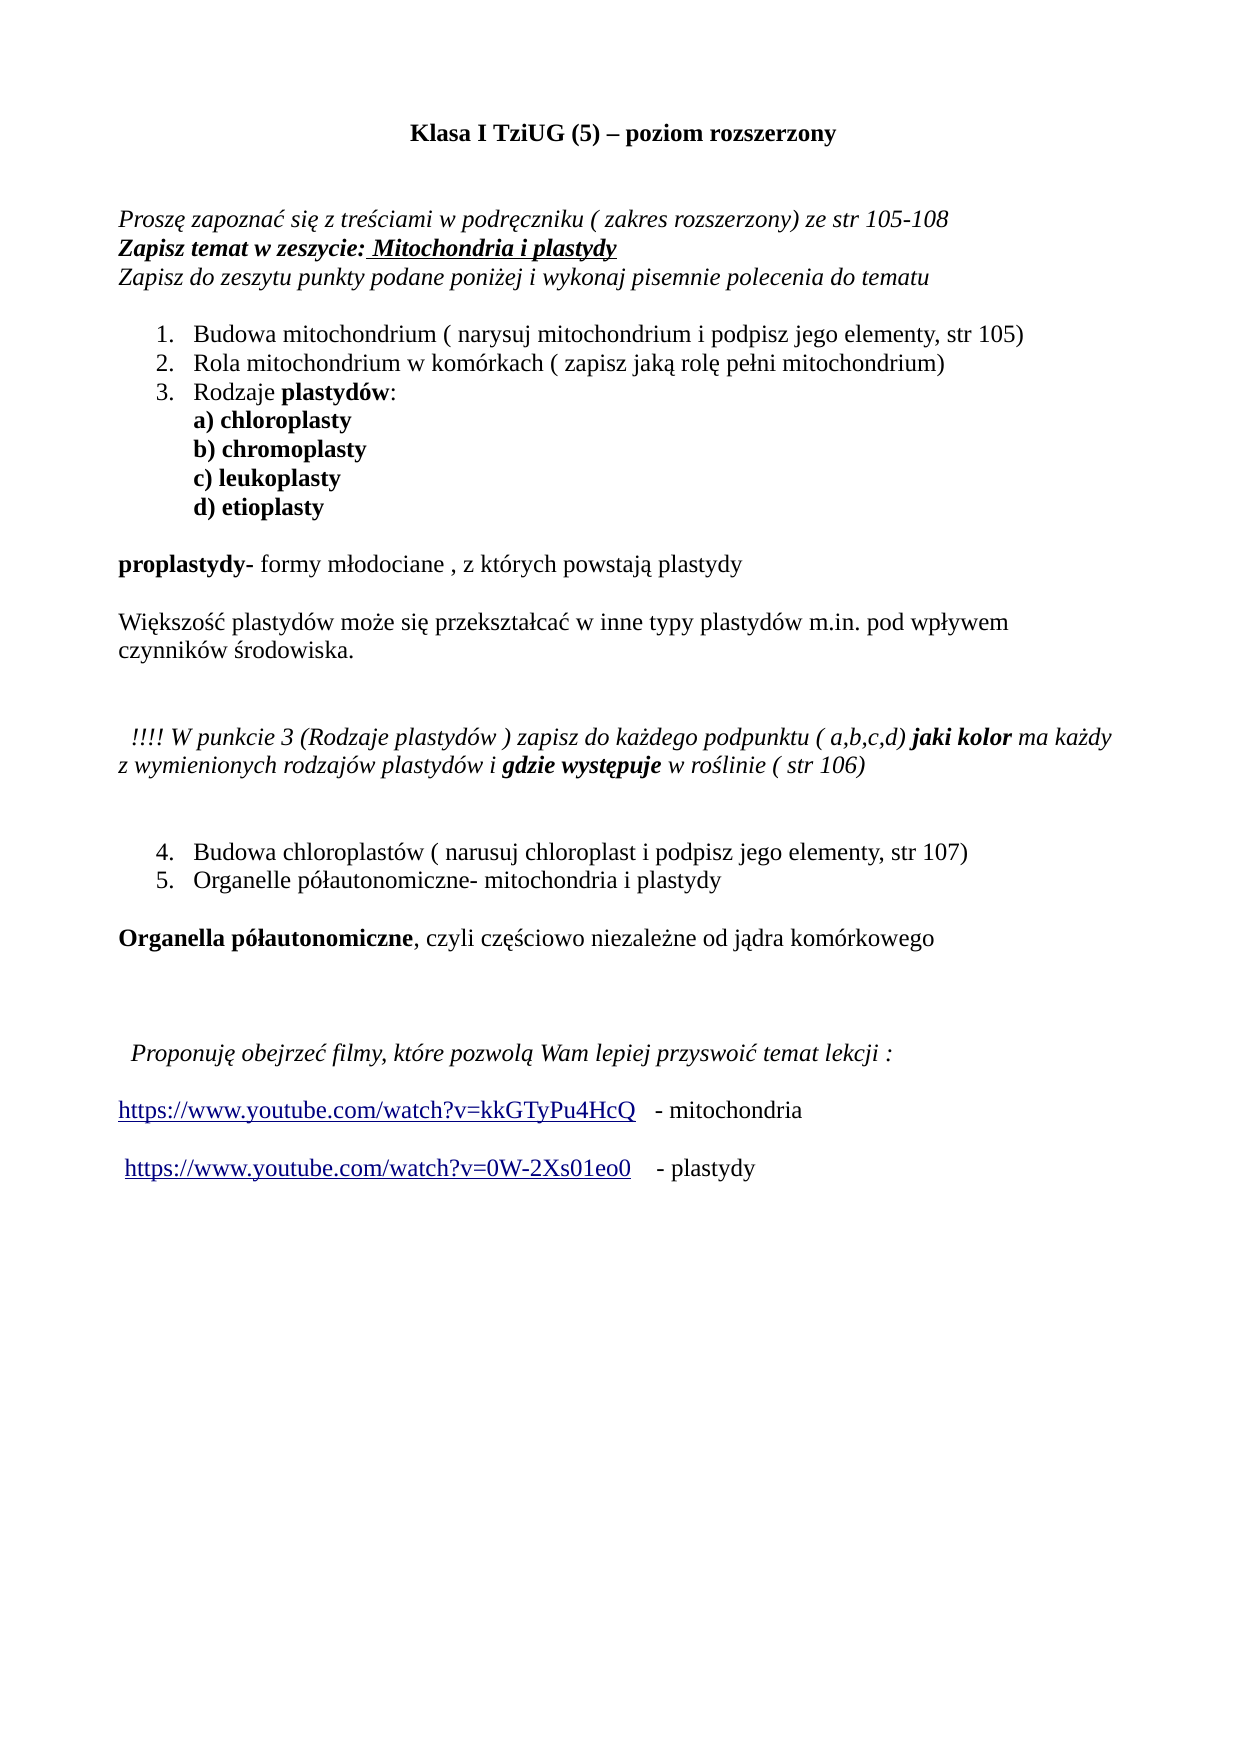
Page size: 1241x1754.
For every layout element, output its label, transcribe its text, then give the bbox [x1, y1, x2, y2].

list Budowa mitochondrium ( narysuj mitochondrium i podpisz jego elementy, str 105) [156, 319, 1122, 348]
list Rola mitochondrium w komórkach ( zapisz jaką rolę pełni mitochondrium) [156, 348, 1122, 377]
list b) chromoplasty [156, 434, 1122, 463]
text https://www.youtube.com/watch?v=kkGTyPu4HcQ - mitochondria [118, 1096, 1122, 1124]
text Organella półautonomiczne, czyli częściowo niezależne od jądra komórkowego [118, 923, 1122, 952]
text Proszę zapoznać się z treściami w podręczniku ( zakres rozszerzony) ze str 105-108 [118, 204, 1122, 233]
list c) leukoplasty [156, 463, 1122, 492]
list d) etioplasty [156, 492, 1122, 521]
text !!!! W punkcie 3 (Rodzaje plastydów ) zapisz do każdego podpunktu ( a,b,c,d) jaki kolor ma każdy z wymienionych rodzajów plastydów i gdzie występuje w roślinie ( str 106) [118, 722, 1122, 779]
text Proponuję obejrzeć filmy, które pozwolą Wam lepiej przyswoić temat lekcji : [118, 1038, 1122, 1067]
text proplastydy- formy młodociane , z których powstają plastydy [118, 549, 1122, 578]
text Klasa I TziUG (5) – poziom rozszerzony [118, 118, 1122, 147]
list Organelle półautonomiczne- mitochondria i plastydy [156, 866, 1122, 894]
list a) chloroplasty [156, 406, 1122, 434]
list Rodzaje plastydów: [156, 377, 1122, 406]
text Zapisz do zeszytu punkty podane poniżej i wykonaj pisemnie polecenia do tematu [118, 262, 1122, 291]
text Zapisz temat w zeszycie: Mitochondria i plastydy [118, 233, 1122, 262]
text Większość plastydów może się przekształcać w inne typy plastydów m.in. pod wpływem czynników środowiska. [118, 607, 1122, 664]
text https://www.youtube.com/watch?v=0W-2Xs01eo0 - plastydy [118, 1153, 1122, 1182]
list Budowa chloroplastów ( narusuj chloroplast i podpisz jego elementy, str 107) [156, 837, 1122, 866]
